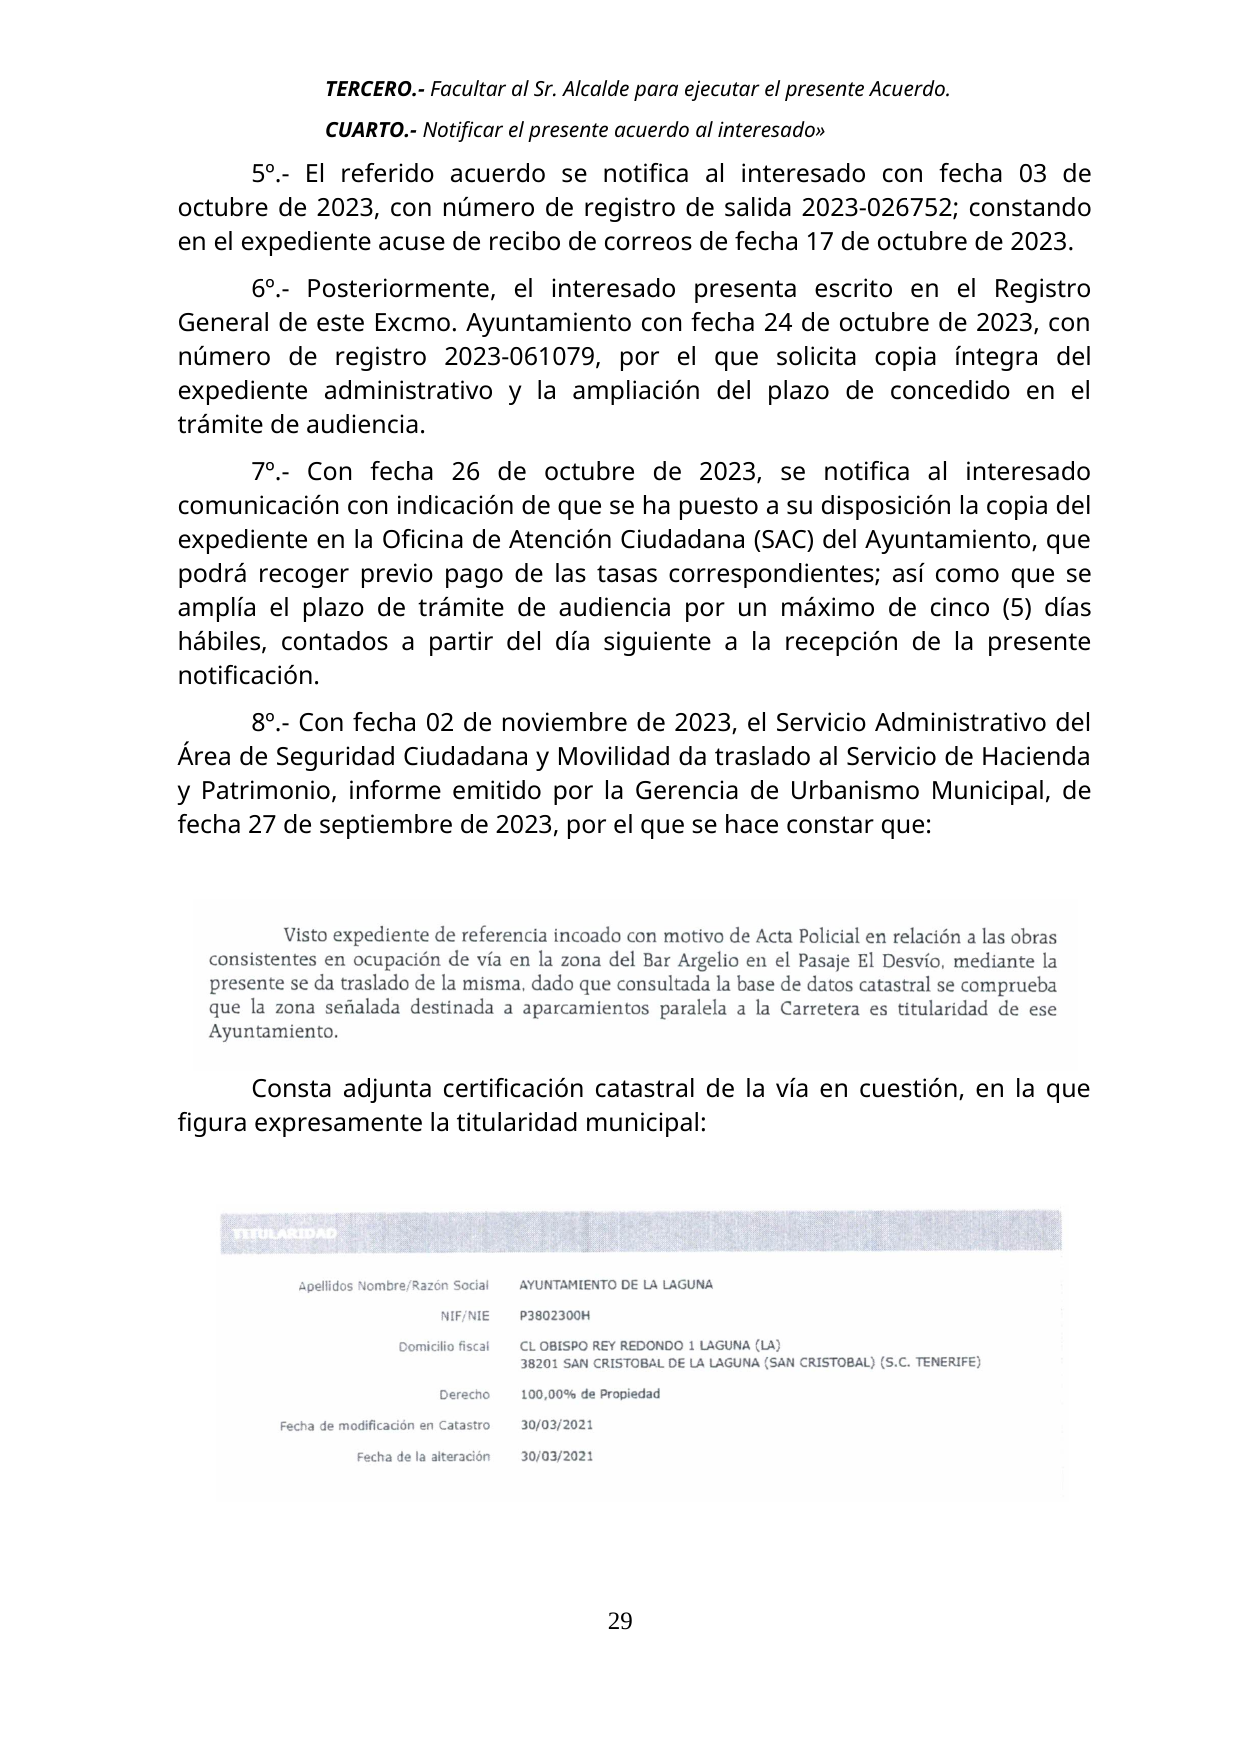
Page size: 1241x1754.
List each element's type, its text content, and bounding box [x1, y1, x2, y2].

text 5º.- El referido acuerdo se notifica al interesado con fecha 03 de octubre de 2023, con número de registro de salida 2023-026752; constando en el expediente acuse de recibo de correos de fecha 17 de octubre de 2023. [177, 156, 1093, 258]
text TERCERO.- Facultar al Sr. Alcalde para ejecutar el presente Acuerdo. [251, 74, 1093, 102]
text Consta adjunta certificación catastral de la vía en cuestión, en la que figura expresamente la titularidad municipal: [177, 894, 1093, 1138]
text CUARTO.- Notificar el presente acuerdo al interesado» [251, 115, 1093, 143]
text 7º.- Con fecha 26 de octubre de 2023, se notifica al interesado comunicación con indicación de que se ha puesto a su disposición la copia del expediente en la Oficina de Atención Ciudadana (SAC) del Ayuntamiento, que podrá recoger previo pago de las tasas correspondientes; así como que se amplía el plazo de trámite de audiencia por un máximo de cinco (5) días hábiles, contados a partir del día siguiente a la recepción de la presente notificación. [177, 453, 1093, 692]
text 8º.- Con fecha 02 de noviembre de 2023, el Servicio Administrativo del Área de Seguridad Ciudadana y Movilidad da traslado al Servicio de Hacienda y Patrimonio, informe emitido por la Gerencia de Urbanismo Municipal, de fecha 27 de septiembre de 2023, por el que se hace constar que: [177, 704, 1093, 840]
text 6º.- Posteriormente, el interesado presenta escrito en el Registro General de este Excmo. Ayuntamiento con fecha 24 de octubre de 2023, con número de registro 2023-061079, por el que solicita copia íntegra del expediente administrativo y la ampliación del plazo de concedido en el trámite de audiencia. [177, 270, 1093, 441]
